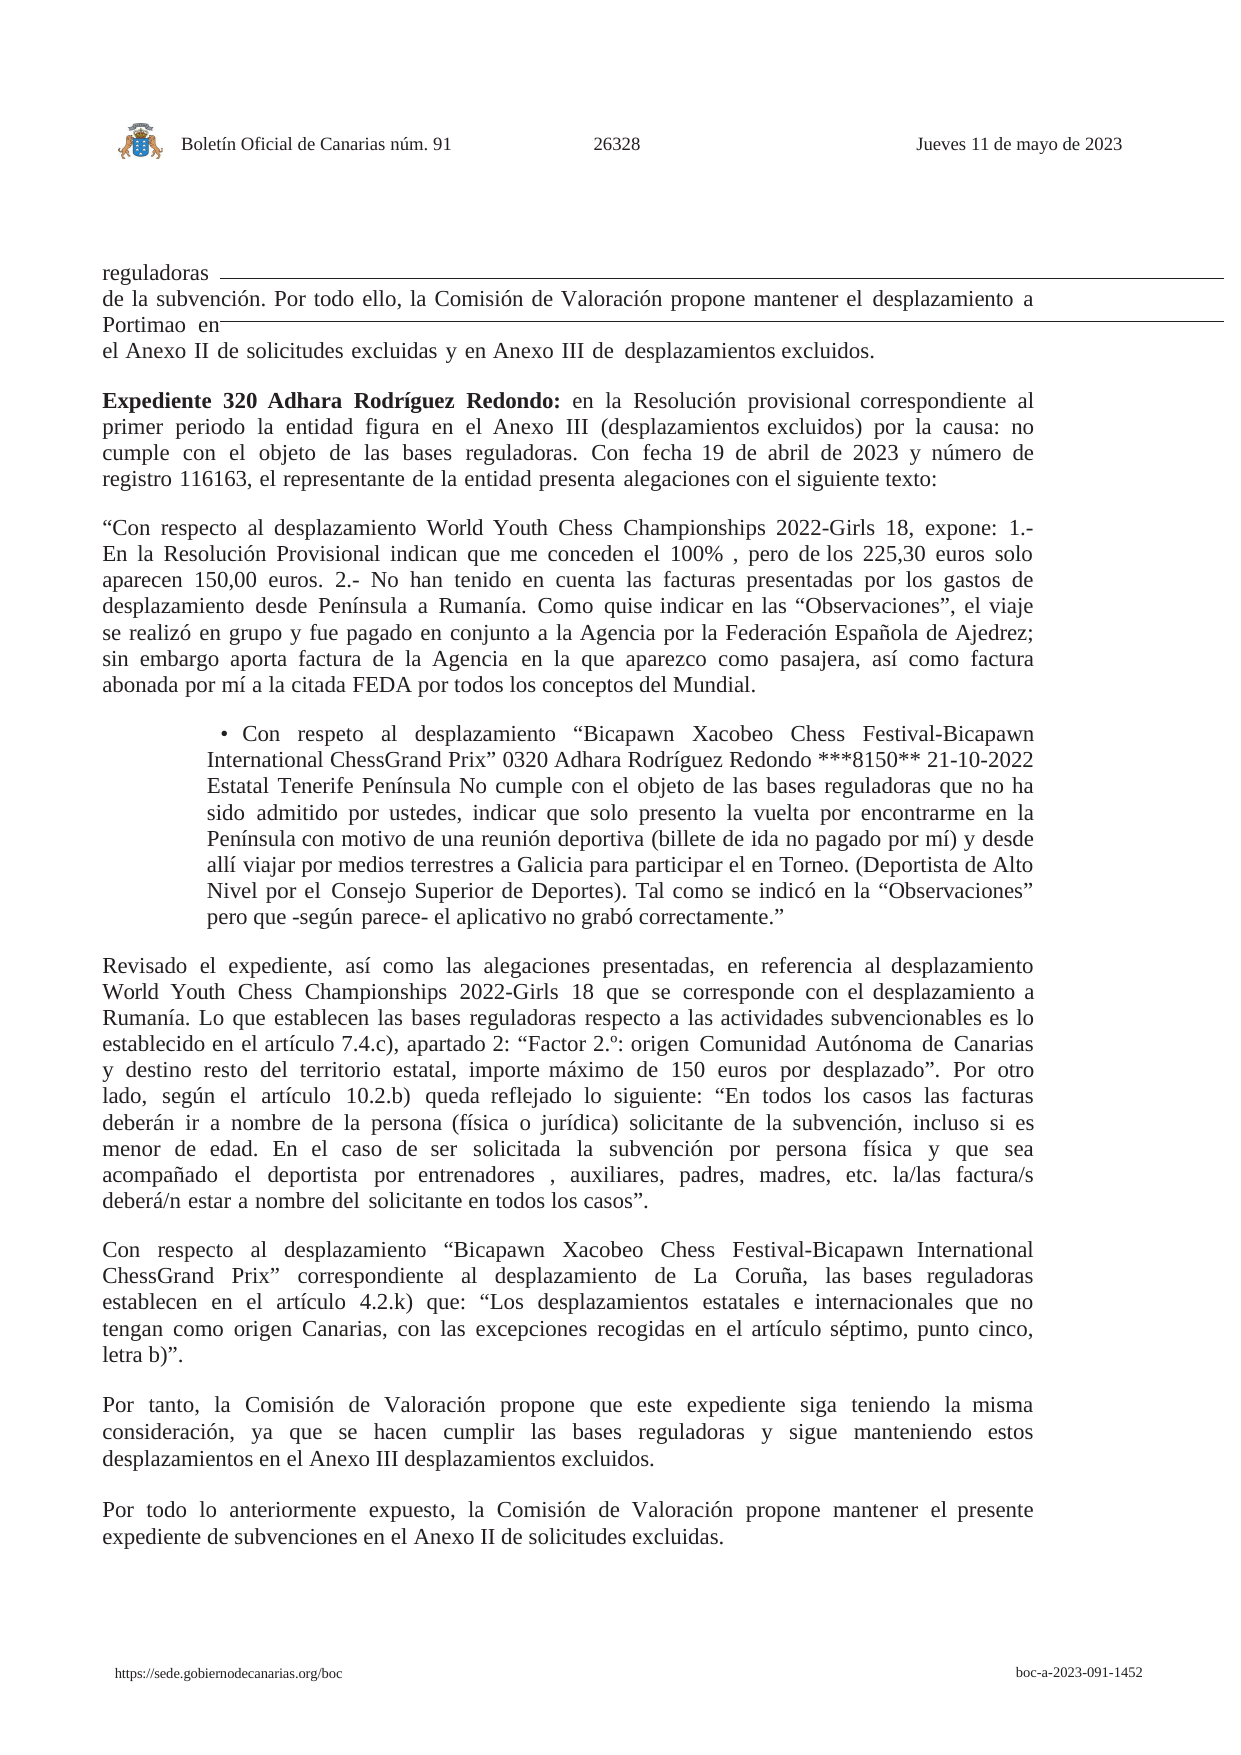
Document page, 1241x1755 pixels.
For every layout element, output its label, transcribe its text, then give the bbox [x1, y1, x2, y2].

text reguladoras de la subvención. Por todo ello, la Comisión de Valoración propone mantener el desplazamiento a Portimao en el Anexo II de solicitudes excluidas y en Anexo III de desplazamientos excluidos. [102, 259, 1034, 363]
text Por todo lo anteriormente expuesto, la Comisión de Valoración propone mantener el presente expediente de subvenciones en el Anexo II de solicitudes excluidas. [102, 1496, 1034, 1549]
text “Con respecto al desplazamiento World Youth Chess Championships 2022-Girls 18, expone: 1.- En la Resolución Provisional indican que me conceden el 100% , pero de los 225,30 euros solo aparecen 150,00 euros. 2.- No han tenido en cuenta las facturas presentadas por los gastos de desplazamiento desde Península a Rumanía. Como quise indicar en las “Observaciones”, el viaje se realizó en grupo y fue pagado en conjunto a la Agencia por la Federación Española de Ajedrez; sin embargo aporta factura de la Agencia en la que aparezco como pasajera, así como factura abonada por mí a la citada FEDA por todos los conceptos del Mundial. [102, 515, 1034, 697]
text Por tanto, la Comisión de Valoración propone que este expediente siga teniendo la misma consideración, ya que se hacen cumplir las bases reguladoras y sigue manteniendo estos desplazamientos en el Anexo III desplazamientos excluidos. [102, 1392, 1034, 1472]
text Con respecto al desplazamiento “Bicapawn Xacobeo Chess Festival-Bicapawn International ChessGrand Prix” correspondiente al desplazamiento de La Coruña, las bases reguladoras establecen en el artículo 4.2.k) que: “Los desplazamientos estatales e internacionales que no tengan como origen Canarias, con las excepciones recogidas en el artículo séptimo, punto cinco, letra b)”. [102, 1236, 1034, 1367]
list Con respeto al desplazamiento “Bicapawn Xacobeo Chess Festival-Bicapawn International ChessGrand Prix” 0320 Adhara Rodríguez Redondo ***8150** 21-10-2022 Estatal Tenerife Península No cumple con el objeto de las bases reguladoras que no ha sido admitido por ustedes, indicar que solo presento la vuelta por encontrarme en la Península con motivo de una reunión deportiva (billete de ida no pagado por mí) y desde allí viajar por medios terrestres a Galicia para participar el en Torneo. (Deportista de Alto Nivel por el Consejo Superior de Deportes). Tal como se indicó en la “Observaciones” pero que -según parece- el aplicativo no grabó correctamente.” [185, 721, 1034, 929]
text Expediente 320 Adhara Rodríguez Redondo: en la Resolución provisional correspondiente al primer periodo la entidad figura en el Anexo III (desplazamientos excluidos) por la causa: no cumple con el objeto de las bases reguladoras. Con fecha 19 de abril de 2023 y número de registro 116163, el representante de la entidad presenta alegaciones con el siguiente texto: [102, 387, 1034, 491]
text Revisado el expediente, así como las alegaciones presentadas, en referencia al desplazamiento World Youth Chess Championships 2022-Girls 18 que se corresponde con el desplazamiento a Rumanía. Lo que establecen las bases reguladoras respecto a las actividades subvencionables es lo establecido en el artículo 7.4.c), apartado 2: “Factor 2.º: origen Comunidad Autónoma de Canarias y destino resto del territorio estatal, importe máximo de 150 euros por desplazado”. Por otro lado, según el artículo 10.2.b) queda reflejado lo siguiente: “En todos los casos las facturas deberán ir a nombre de la persona (física o jurídica) solicitante de la subvención, incluso si es menor de edad. En el caso de ser solicitada la subvención por persona física y que sea acompañado el deportista por entrenadores , auxiliares, padres, madres, etc. la/las factura/s deberá/n estar a nombre del solicitante en todos los casos”. [102, 953, 1034, 1213]
